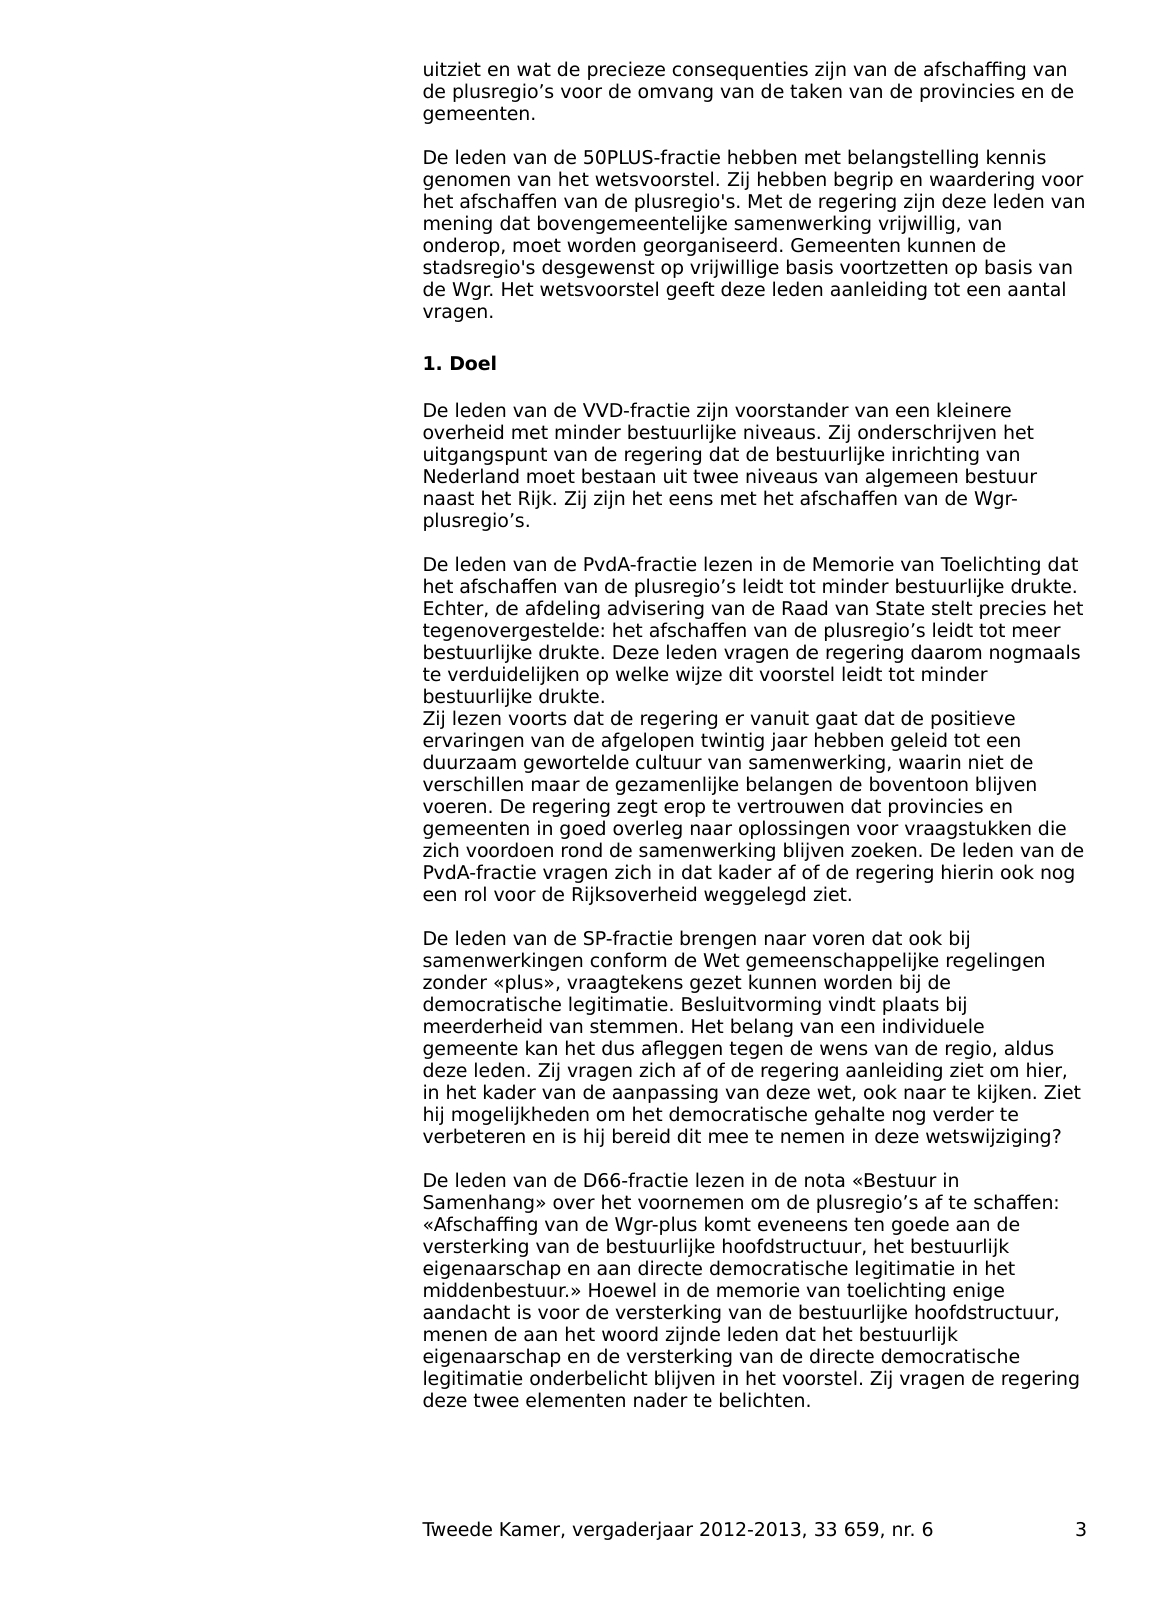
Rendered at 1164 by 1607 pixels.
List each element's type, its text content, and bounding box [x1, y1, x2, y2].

text De leden van de D66-fractie lezen in de nota «Bestuur in Samenhang» over het voornemen om de plusregio’s af te schaffen: «Afschaffing van de Wgr-plus komt eveneens ten goede aan de versterking van de bestuurlijke hoofdstructuur, het bestuurlijk eigenaarschap en aan directe democratische legitimatie in het middenbestuur.» Hoewel in de memorie van toelichting enige aandacht is voor de versterking van de bestuurlijke hoofdstructuur, menen de aan het woord zijnde leden dat het bestuurlijk eigenaarschap en de versterking van de directe democratische legitimatie onderbelicht blijven in het voorstel. Zij vragen de regering deze twee elementen nader te belichten. [422, 1170, 1087, 1412]
text De leden van de PvdA-fractie lezen in de Memorie van Toelichting dat het afschaffen van de plusregio’s leidt tot minder bestuurlijke drukte. Echter, de afdeling advisering van de Raad van State stelt precies het tegenovergestelde: het afschaffen van de plusregio’s leidt tot meer bestuurlijke drukte. Deze leden vragen de regering daarom nogmaals te verduidelijken op welke wijze dit voorstel leidt tot minder bestuurlijke drukte. [422, 554, 1087, 708]
subtitle 1. Doel [422, 353, 1087, 375]
text De leden van de SP-fractie brengen naar voren dat ook bij samenwerkingen conform de Wet gemeenschappelijke regelingen zonder «plus», vraagtekens gezet kunnen worden bij de democratische legitimatie. Besluitvorming vindt plaats bij meerderheid van stemmen. Het belang van een individuele gemeente kan het dus afleggen tegen de wens van de regio, aldus deze leden. Zij vragen zich af of de regering aanleiding ziet om hier, in het kader van de aanpassing van deze wet, ook naar te kijken. Ziet hij mogelijkheden om het democratische gehalte nog verder te verbeteren en is hij bereid dit mee te nemen in deze wetswijziging? [422, 928, 1087, 1148]
text De leden van de VVD-fractie zijn voorstander van een kleinere overheid met minder bestuurlijke niveaus. Zij onderschrijven het uitgangspunt van de regering dat de bestuurlijke inrichting van Nederland moet bestaan uit twee niveaus van algemeen bestuur naast het Rijk. Zij zijn het eens met het afschaffen van de Wgr-plusregio’s. [422, 400, 1087, 532]
text uitziet en wat de precieze consequenties zijn van de afschaffing van de plusregio’s voor de omvang van de taken van de provincies en de gemeenten. [422, 59, 1087, 125]
text De leden van de 50PLUS-fractie hebben met belangstelling kennis genomen van het wetsvoorstel. Zij hebben begrip en waardering voor het afschaffen van de plusregio's. Met de regering zijn deze leden van mening dat bovengemeentelijke samenwerking vrijwillig, van onderop, moet worden georganiseerd. Gemeenten kunnen de stadsregio's desgewenst op vrijwillige basis voortzetten op basis van de Wgr. Het wetsvoorstel geeft deze leden aanleiding tot een aantal vragen. [422, 147, 1087, 323]
text Zij lezen voorts dat de regering er vanuit gaat dat de positieve ervaringen van de afgelopen twintig jaar hebben geleid tot een duurzaam gewortelde cultuur van samenwerking, waarin niet de verschillen maar de gezamenlijke belangen de boventoon blijven voeren. De regering zegt erop te vertrouwen dat provincies en gemeenten in goed overleg naar oplossingen voor vraagstukken die zich voordoen rond de samenwerking blijven zoeken. De leden van de PvdA-fractie vragen zich in dat kader af of de regering hierin ook nog een rol voor de Rijksoverheid weggelegd ziet. [422, 708, 1087, 906]
